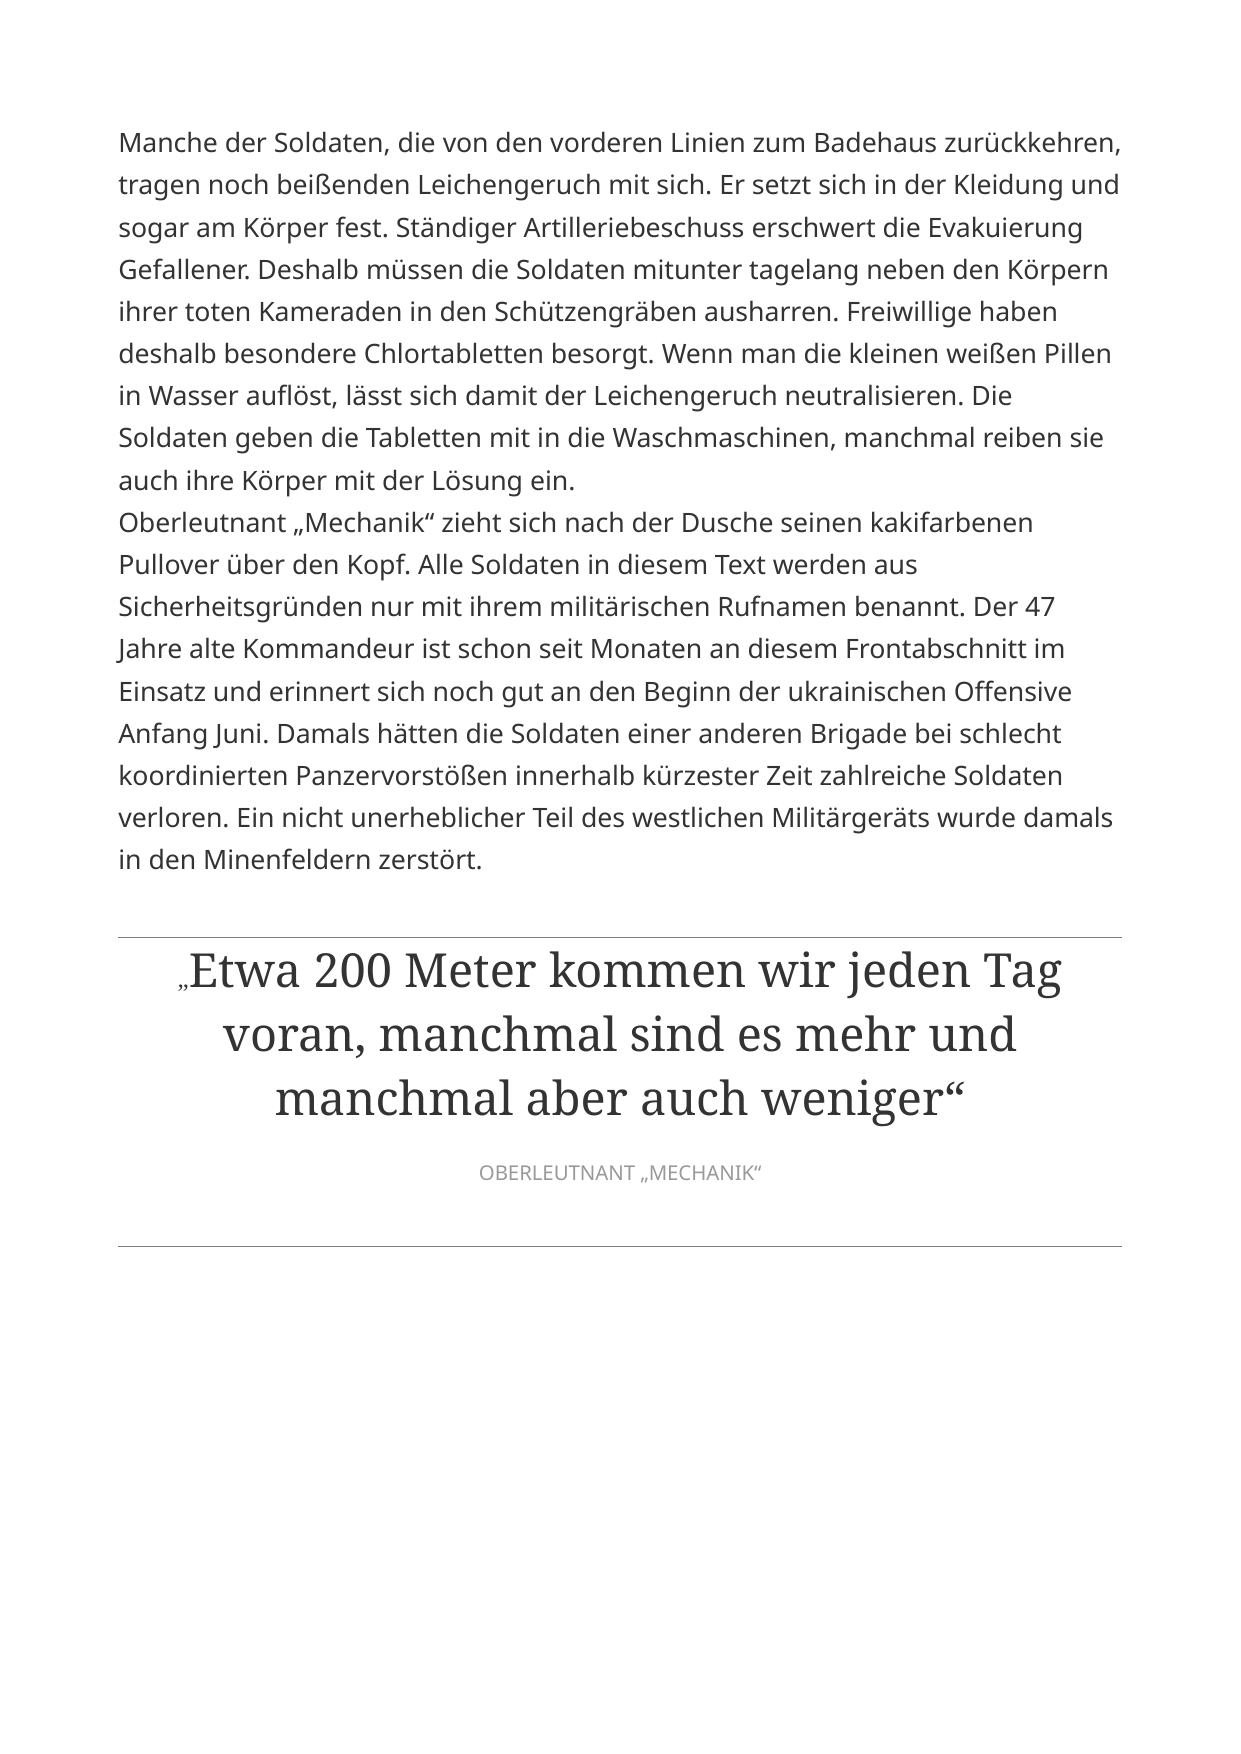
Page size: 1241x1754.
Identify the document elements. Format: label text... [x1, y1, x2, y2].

text „Etwa 200 Meter kommen wir jeden Tag voran, manchmal sind es mehr und manchmal aber auch weniger“ [118, 938, 1122, 1129]
text Oberleutnant „Mechanik“ zieht sich nach der Dusche seinen kakifarbenen Pullover über den Kopf. Alle Soldaten in diesem Text werden aus Sicherheitsgründen nur mit ihrem militärischen Rufnamen benannt. Der 47 Jahre alte Kommandeur ist schon seit Monaten an diesem Frontabschnitt im Einsatz und erinnert sich noch gut an den Beginn der ukrainischen Offensive Anfang Juni. Damals hätten die Soldaten einer anderen Brigade bei schlecht koordinierten Panzervorstößen innerhalb kürzester Zeit zahlreiche Soldaten verloren. Ein nicht unerheblicher Teil des westlichen Militärgeräts wurde damals in den Minenfeldern zerstört. [118, 498, 1122, 877]
text Manche der Soldaten, die von den vorderen Linien zum Badehaus zurückkehren, tragen noch beißenden Leichengeruch mit sich. Er setzt sich in der Kleidung und sogar am Körper fest. Ständiger Artilleriebeschuss erschwert die Evakuierung Gefallener. Deshalb müssen die Soldaten mitunter tagelang neben den Körpern ihrer toten Kameraden in den Schützengräben ausharren. Freiwillige haben deshalb besondere Chlortabletten besorgt. Wenn man die kleinen weißen Pillen in Wasser auflöst, lässt sich damit der Leichengeruch neutralisieren. Die Soldaten geben die Tabletten mit in die Waschmaschinen, manchmal reiben sie auch ihre Körper mit der Lösung ein. [118, 118, 1122, 498]
text OBERLEUTNANT „MECHANIK“ [118, 1152, 1122, 1187]
